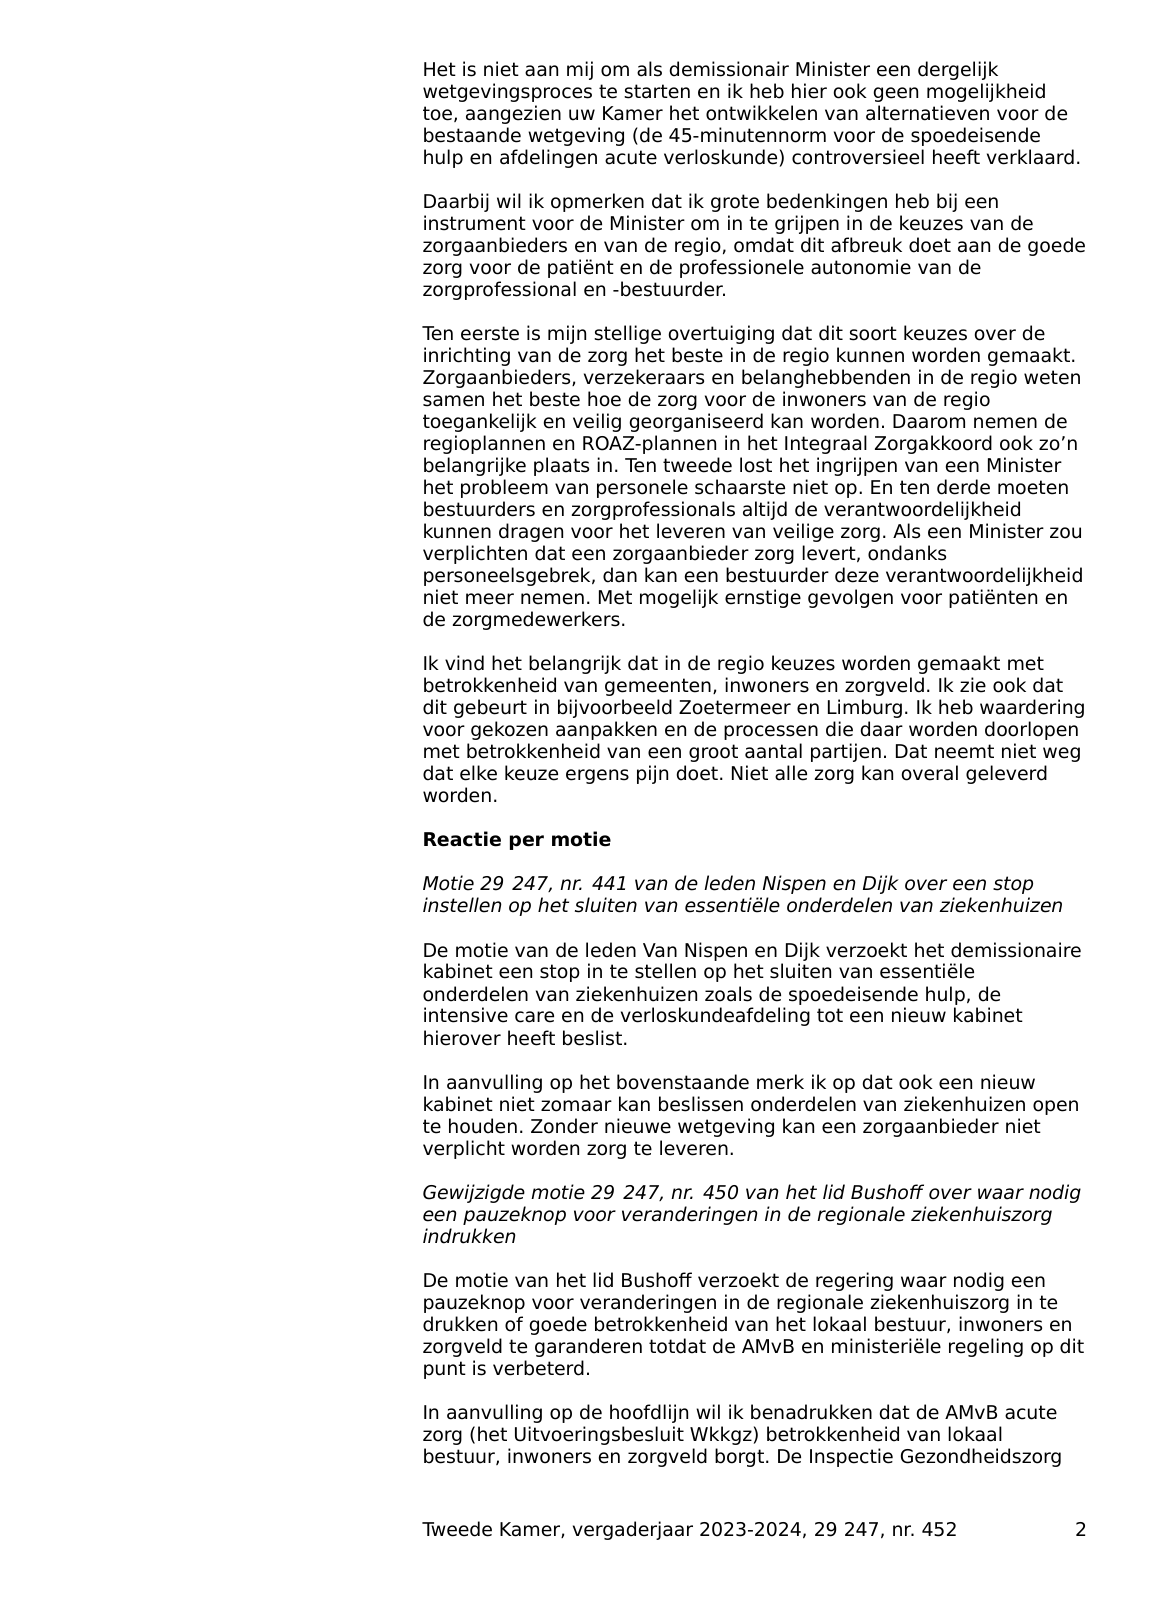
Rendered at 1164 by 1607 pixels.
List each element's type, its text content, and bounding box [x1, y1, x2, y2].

text Daarbij wil ik opmerken dat ik grote bedenkingen heb bij een instrument voor de Minister om in te grijpen in de keuzes van de zorgaanbieders en van de regio, omdat dit afbreuk doet aan de goede zorg voor de patiënt en de professionele autonomie van de zorgprofessional en -bestuurder. [422, 191, 1087, 301]
text De motie van de leden Van Nispen en Dijk verzoekt het demissionaire kabinet een stop in te stellen op het sluiten van essentiële onderdelen van ziekenhuizen zoals de spoedeisende hulp, de intensive care en de verloskundeafdeling tot een nieuw kabinet hierover heeft beslist. [422, 939, 1087, 1049]
text De motie van het lid Bushoff verzoekt de regering waar nodig een pauzeknop voor veranderingen in de regionale ziekenhuiszorg in te drukken of goede betrokkenheid van het lokaal bestuur, inwoners en zorgveld te garanderen totdat de AMvB en ministeriële regeling op dit punt is verbeterd. [422, 1270, 1087, 1380]
text In aanvulling op het bovenstaande merk ik op dat ook een nieuw kabinet niet zomaar kan beslissen onderdelen van ziekenhuizen open te houden. Zonder nieuwe wetgeving kan een zorgaanbieder niet verplicht worden zorg te leveren. [422, 1072, 1087, 1159]
subtitle Motie 29 247, nr. 441 van de leden Nispen en Dijk over een stop instellen op het sluiten van essentiële onderdelen van ziekenhuizen [422, 873, 1087, 917]
text Ik vind het belangrijk dat in de regio keuzes worden gemaakt met betrokkenheid van gemeenten, inwoners en zorgveld. Ik zie ook dat dit gebeurt in bijvoorbeeld Zoetermeer en Limburg. Ik heb waardering voor gekozen aanpakken en de processen die daar worden doorlopen met betrokkenheid van een groot aantal partijen. Dat neemt niet weg dat elke keuze ergens pijn doet. Niet alle zorg kan overal geleverd worden. [422, 653, 1087, 807]
subtitle Gewijzigde motie 29 247, nr. 450 van het lid Bushoff over waar nodig een pauzeknop voor veranderingen in de regionale ziekenhuiszorg indrukken [422, 1182, 1087, 1248]
text Ten eerste is mijn stellige overtuiging dat dit soort keuzes over de inrichting van de zorg het beste in de regio kunnen worden gemaakt. Zorgaanbieders, verzekeraars en belanghebbenden in de regio weten samen het beste hoe de zorg voor de inwoners van de regio toegankelijk en veilig georganiseerd kan worden. Daarom nemen de regioplannen en ROAZ-plannen in het Integraal Zorgakkoord ook zo’n belangrijke plaats in. Ten tweede lost het ingrijpen van een Minister het probleem van personele schaarste niet op. En ten derde moeten bestuurders en zorgprofessionals altijd de verantwoordelijkheid kunnen dragen voor het leveren van veilige zorg. Als een Minister zou verplichten dat een zorgaanbieder zorg levert, ondanks personeelsgebrek, dan kan een bestuurder deze verantwoordelijkheid niet meer nemen. Met mogelijk ernstige gevolgen voor patiënten en de zorgmedewerkers. [422, 323, 1087, 631]
text Het is niet aan mij om als demissionair Minister een dergelijk wetgevingsproces te starten en ik heb hier ook geen mogelijkheid toe, aangezien uw Kamer het ontwikkelen van alternatieven voor de bestaande wetgeving (de 45-minutennorm voor de spoedeisende hulp en afdelingen acute verloskunde) controversieel heeft verklaard. [422, 59, 1087, 169]
subtitle Reactie per motie [422, 829, 1087, 851]
text In aanvulling op de hoofdlijn wil ik benadrukken dat de AMvB acute zorg (het Uitvoeringsbesluit Wkkgz) betrokkenheid van lokaal bestuur, inwoners en zorgveld borgt. De Inspectie Gezondheidszorg [422, 1402, 1087, 1468]
